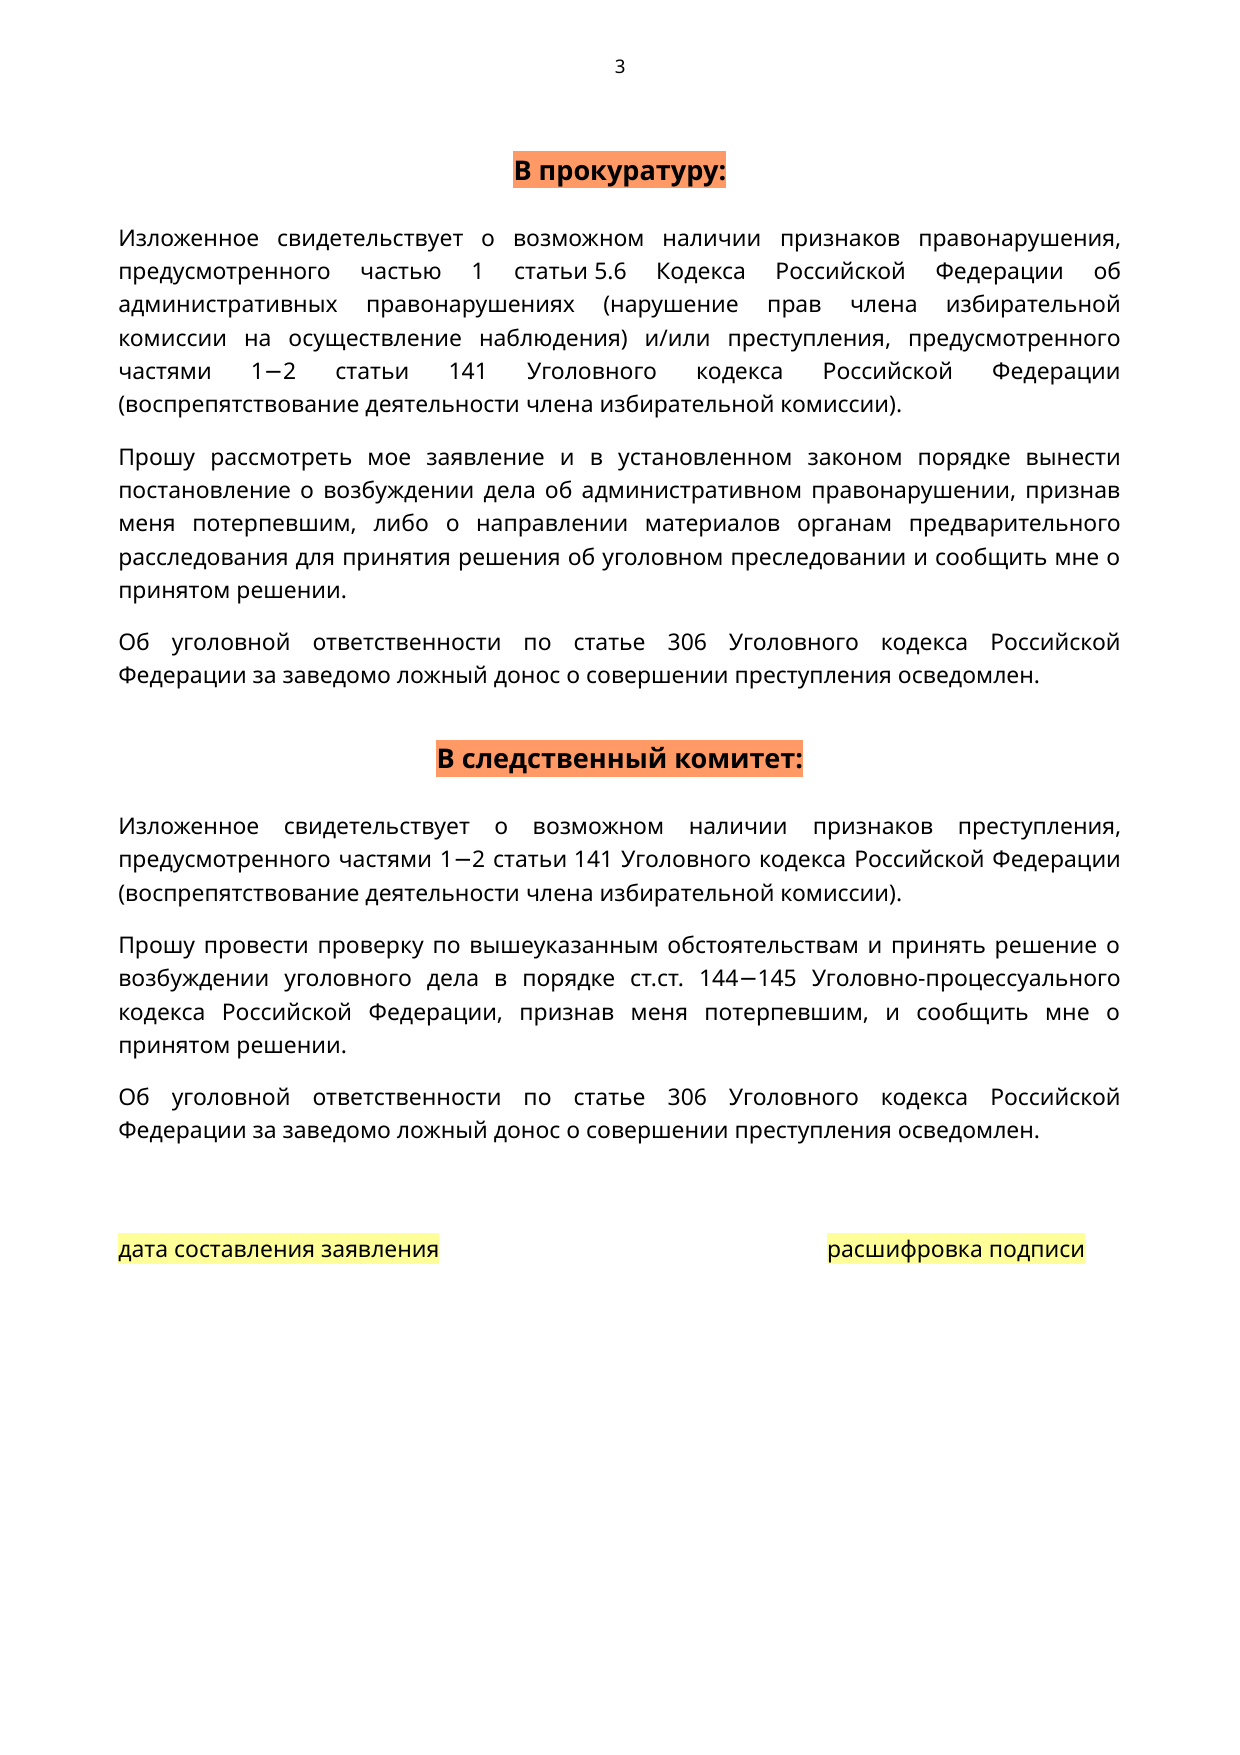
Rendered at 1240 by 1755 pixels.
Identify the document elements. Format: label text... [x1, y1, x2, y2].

text Прошу провести проверку по вышеуказанным обстоятельствам и принять решение о возбуждении уголовного дела в порядке ст.ст. 144−145 Уголовно-процессуального кодекса Российской Федерации, признав меня потерпевшим, и сообщить мне о принятом решении. [118, 927, 1121, 1060]
text Изложенное свидетельствует о возможном наличии признаков преступления, предусмотренного частями 1−2 статьи 141 Уголовного кодекса Российской Федерации (воспрепятствование деятельности члена избирательной комиссии). [118, 808, 1121, 908]
text Об уголовной ответственности по статье 306 Уголовного кодекса Российской Федерации за заведомо ложный донос о совершении преступления осведомлен. [118, 624, 1121, 690]
text дата составления заявления расшифровка подписи [118, 1164, 1121, 1264]
text Изложенное свидетельствует о возможном наличии признаков правонарушения, предусмотренного частью 1 статьи 5.6 Кодекса Российской Федерации об административных правонарушениях (нарушение прав члена избирательной комиссии на осуществление наблюдения) и/или преступления, предусмотренного частями 1−2 статьи 141 Уголовного кодекса Российской Федерации (воспрепятствование деятельности члена избирательной комиссии). [118, 219, 1121, 419]
text Прошу рассмотреть мое заявление и в установленном законом порядке вынести постановление о возбуждении дела об административном правонарушении, признав меня потерпевшим, либо о направлении материалов органам предварительного расследования для принятия решения об уголовном преследовании и сообщить мне о принятом решении. [118, 438, 1121, 605]
text В следственный комитет: [803, 740, 1121, 777]
text В прокуратуру: [118, 151, 513, 188]
text Об уголовной ответственности по статье 306 Уголовного кодекса Российской Федерации за заведомо ложный донос о совершении преступления осведомлен. [118, 1079, 1121, 1145]
text В прокуратуру: [726, 151, 1121, 188]
text В следственный комитет: [118, 740, 436, 777]
